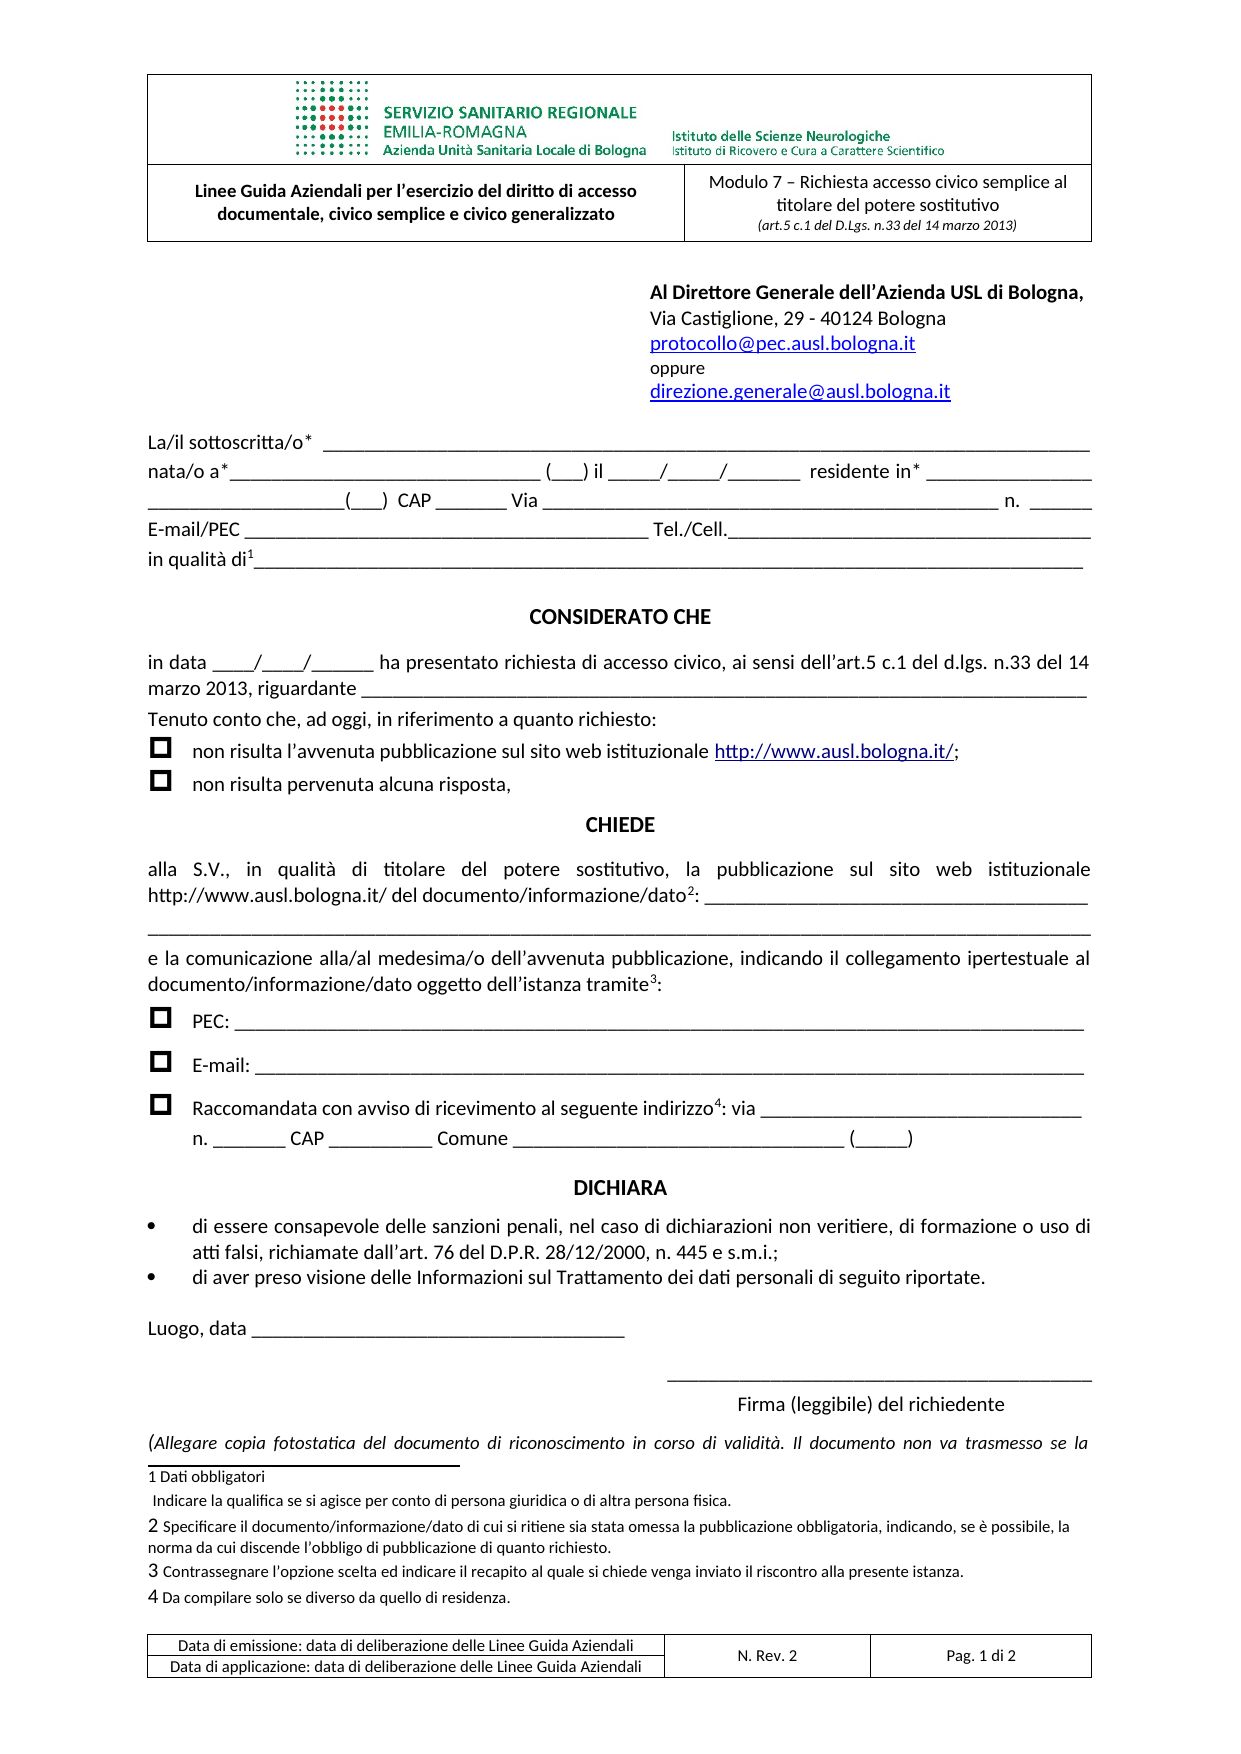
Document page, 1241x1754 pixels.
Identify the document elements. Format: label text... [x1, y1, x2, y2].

text ___________________________________________________________________________________________ [148, 914, 1092, 939]
text in data ____/____/______ ha presentato richiesta di accesso civico, ai sensi dell’art.5 c.1 del d.lgs. n.33 del 14 marzo 2013, riguardante ______________________________________________________________________ [148, 649, 1092, 700]
text (Allegare copia fotostatica del documento di riconoscimento in corso di validità. Il documento non va trasmesso se la [148, 1429, 1092, 1454]
text Luogo, data ____________________________________ [148, 1315, 1092, 1340]
text Dati obbligatori [148, 1466, 1092, 1487]
text e la comunicazione alla/al medesima/o dell’avvenuta pubblicazione, indicando il collegamento ipertestuale al documento/informazione/dato oggetto dell’istanza tramite: [148, 945, 1092, 996]
text protocollo@pec.ausl.bologna.it [650, 330, 1092, 356]
text La/il sottoscritta/o* __________________________________________________________________________ nata/o a*______________________________ (___) il _____/_____/_______ residente in* ________________ ___________________(___) CAP _______ Via ____________________________________________ n. ______ E-mail/PEC _______________________________________ Tel./Cell.___________________________________ [148, 429, 1092, 542]
list Da compilare solo se diverso da quello di residenza. [148, 1583, 1092, 1608]
text in qualità di________________________________________________________________________________ [148, 546, 1092, 571]
list Raccomandata con avviso di ricevimento al seguente indirizzo: via _______________________________ n. _______ CAP __________ Comune ________________________________ (_____) [148, 1095, 1092, 1151]
text direzione.generale@ausl.bologna.it [650, 379, 1092, 404]
text Indicare la qualifica se si agisce per conto di persona giuridica o di altra persona fisica. [148, 1487, 1092, 1512]
text Firma (leggibile) del richiedente [650, 1391, 1092, 1416]
text Al Direttore Generale dell’Azienda USL di Bologna, Via Castiglione, 29 - 40124 Bologna [650, 279, 1092, 330]
text CHIEDE [148, 810, 1093, 838]
text Specificare il documento/informazione/dato di cui si ritiene sia stata omessa la pubblicazione obbligatoria, indicando, se è possibile, la norma da cui discende l’obbligo di pubblicazione di quanto richiesto. [148, 1512, 1092, 1558]
list PEC: __________________________________________________________________________________ [148, 1009, 1092, 1035]
list di essere consapevole delle sanzioni penali, nel caso di dichiarazioni non veritiere, di formazione o uso di atti falsi, richiamate dall’art. 76 del D.P.R. 28/12/2000, n. 445 e s.m.i.; [148, 1213, 1092, 1264]
text Contrassegnare l’opzione scelta ed indicare il recapito al quale si chiede venga inviato il riscontro alla presente istanza. [148, 1558, 1092, 1583]
list E-mail: ________________________________________________________________________________ [148, 1052, 1092, 1078]
text CONSIDERATO CHE [148, 602, 1093, 631]
text Tenuto conto che, ad oggi, in riferimento a quanto richiesto: [148, 706, 1092, 732]
list non risulta pervenuta alcuna risposta, [148, 771, 1092, 797]
text _________________________________________ [148, 1359, 1092, 1384]
list di aver preso visione delle Informazioni sul Trattamento dei dati personali di seguito riportate. [148, 1264, 1092, 1290]
text alla S.V., in qualità di titolare del potere sostitutivo, la pubblicazione sul sito web istituzionale http://www.ausl.bologna.it/ del documento/informazione/dato: _____________________________________ [148, 857, 1092, 907]
list non risulta l’avvenuta pubblicazione sul sito web istituzionale http://www.ausl.bologna.it/; [148, 738, 1092, 764]
text DICHIARA [148, 1173, 1093, 1201]
text oppure [650, 356, 1092, 379]
